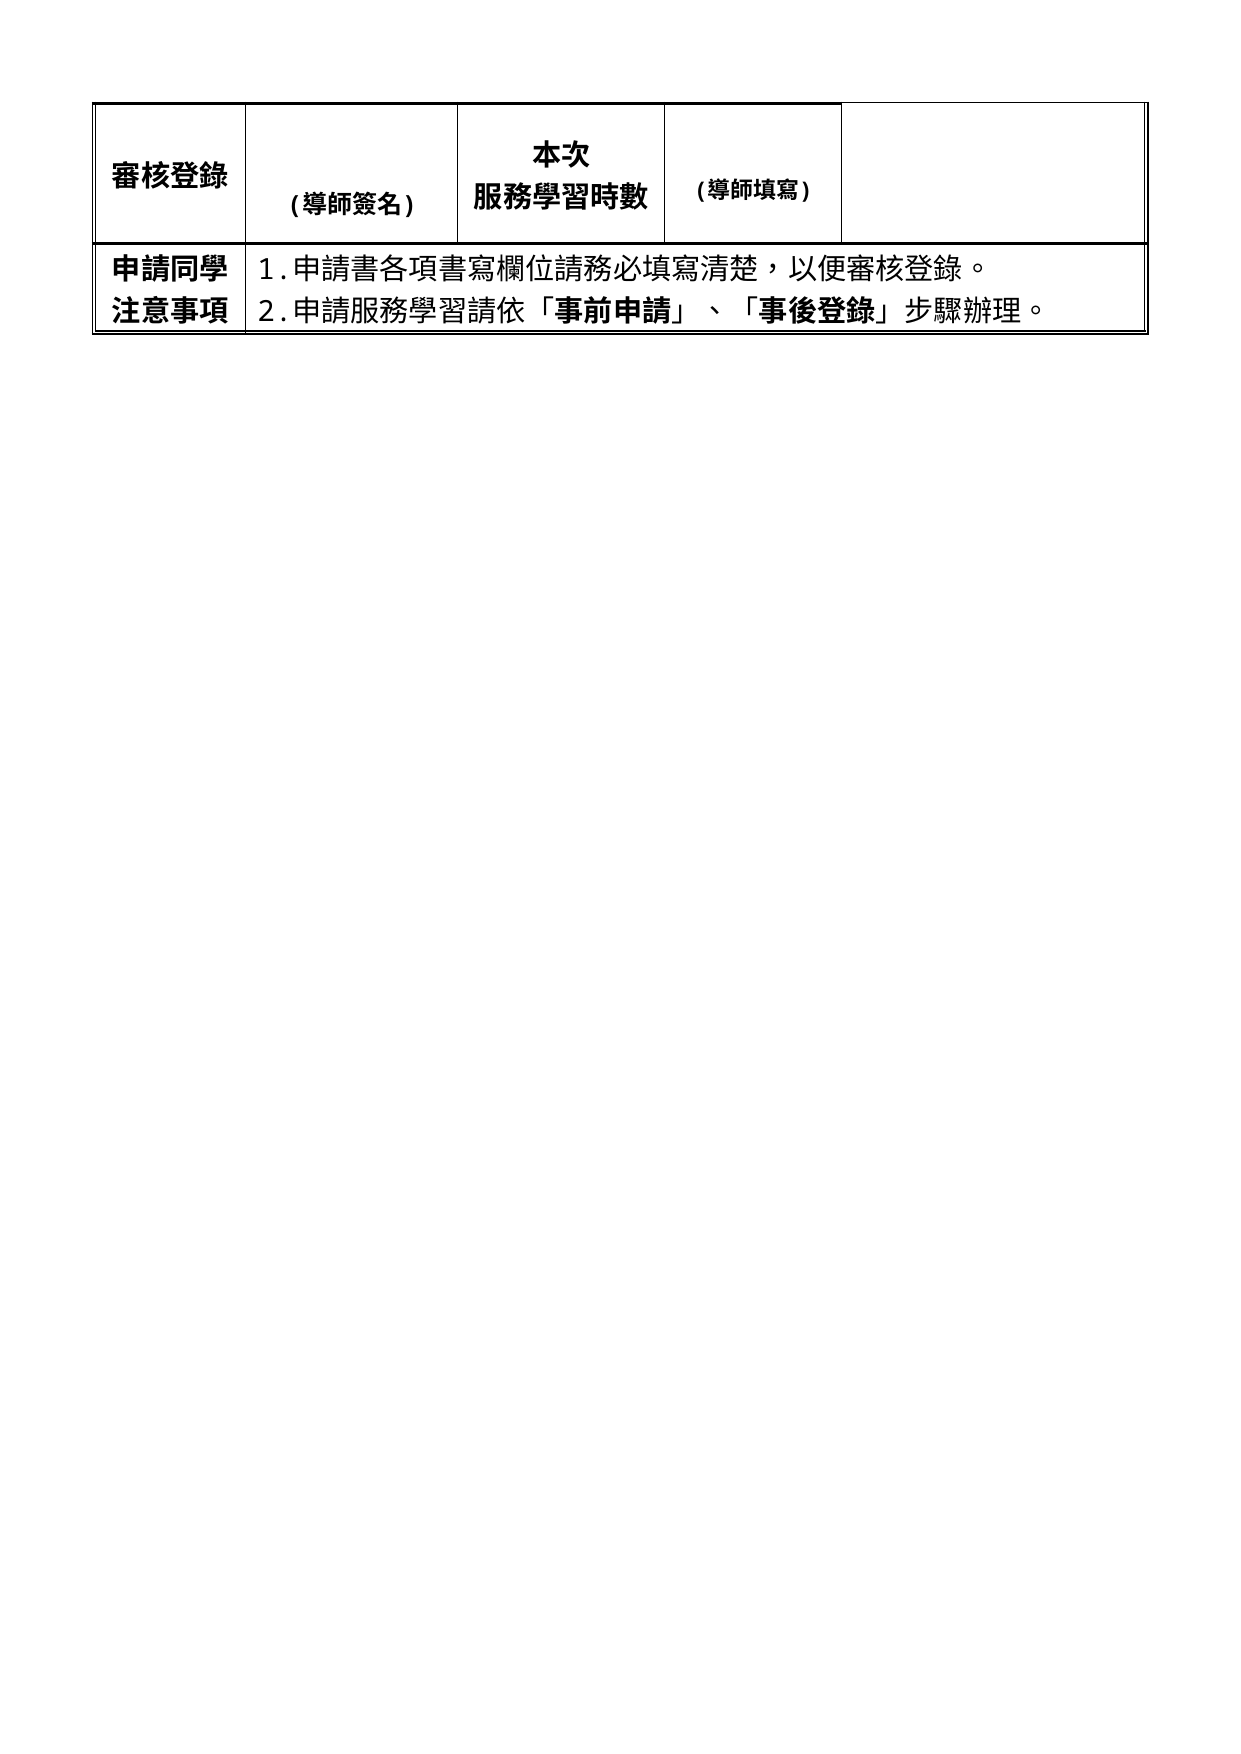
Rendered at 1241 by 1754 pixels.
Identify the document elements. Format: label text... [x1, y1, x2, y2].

table_cell [842, 103, 1144, 242]
table_cell 申請同學 注意事項 [96, 245, 245, 330]
table_cell (導師簽名) [246, 105, 457, 242]
table_cell 本次 服務學習時數 [458, 105, 664, 242]
table_cell (導師填寫) [665, 105, 841, 242]
table_cell 1.申請書各項書寫欄位請務必填寫清楚，以便審核登錄。 2.申請服務學習請依「事前申請」、「事後登錄」步驟辦理。 [246, 245, 1144, 330]
table_cell 審核登錄 [96, 105, 245, 242]
